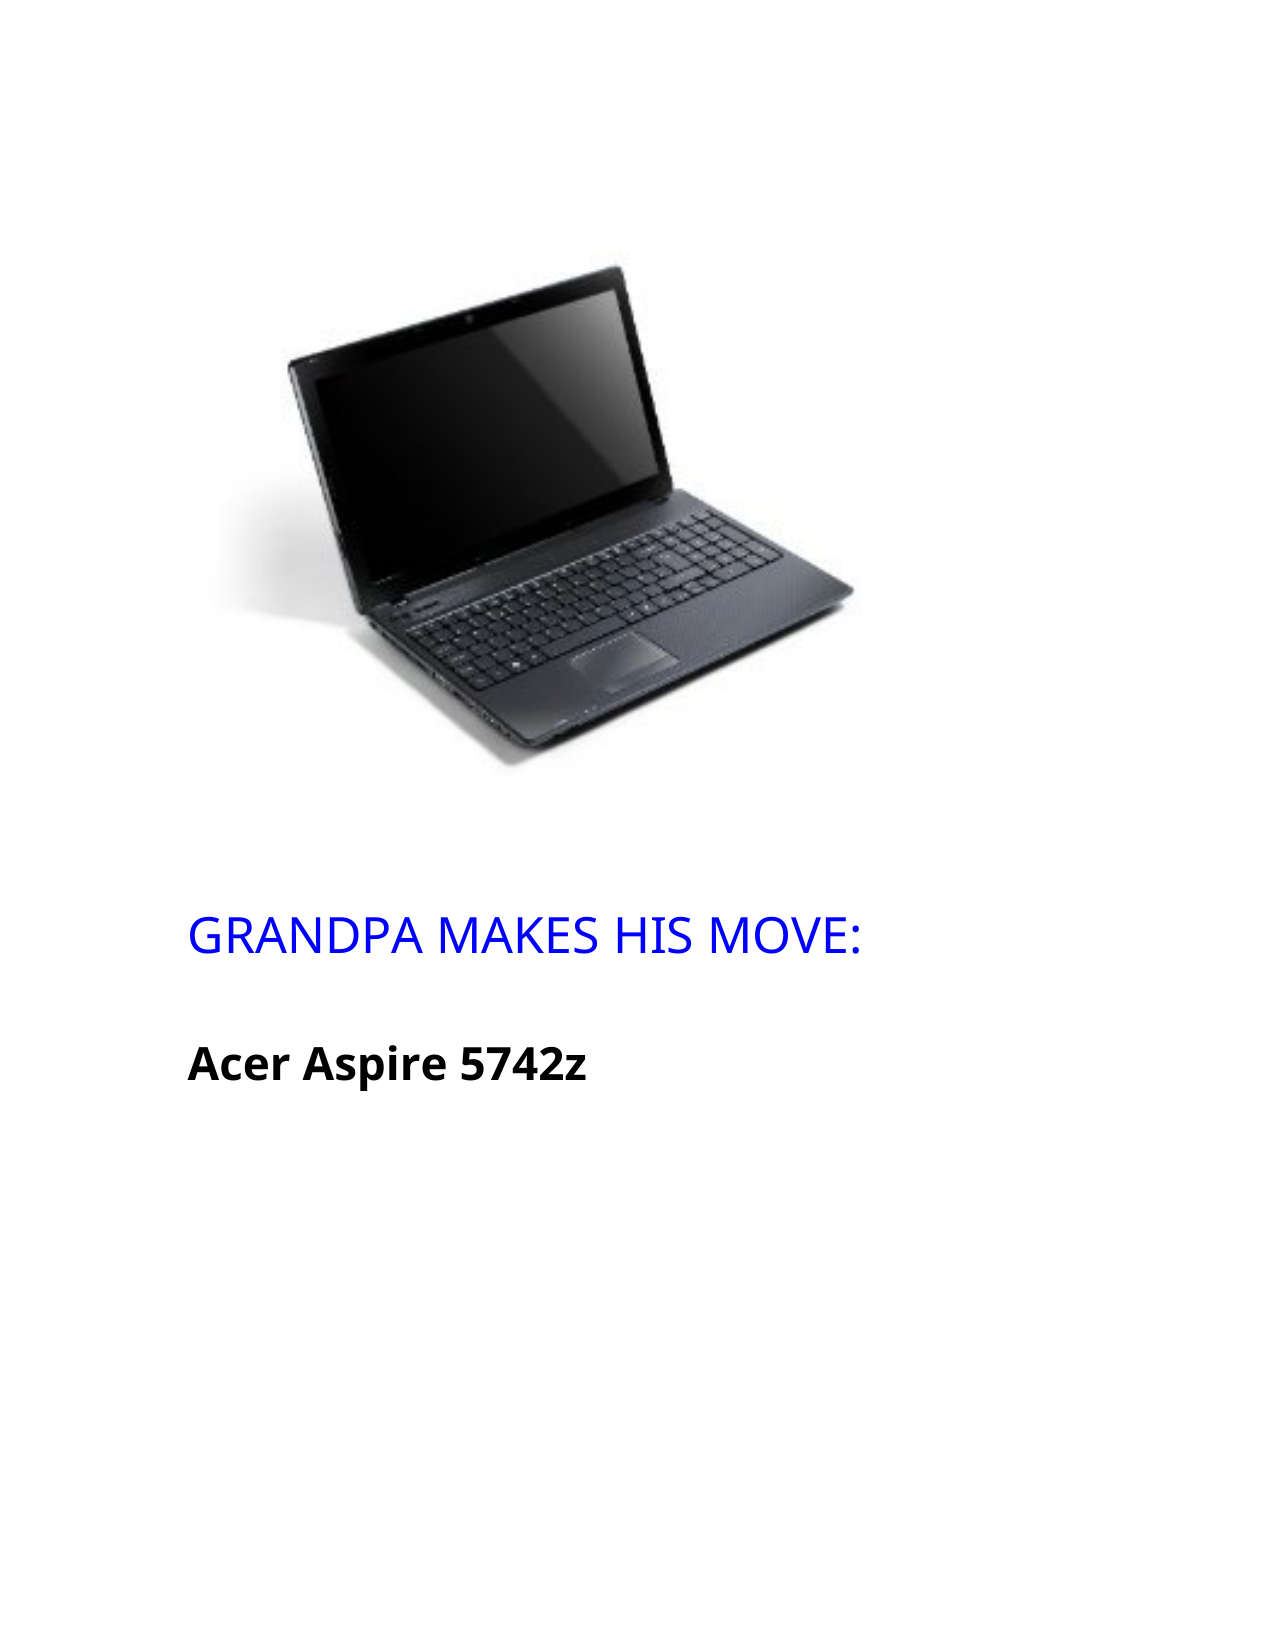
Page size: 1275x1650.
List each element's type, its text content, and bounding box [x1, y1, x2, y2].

text Acer Aspire 5742z [187, 1031, 1200, 1093]
picture [204, 159, 929, 873]
text GRANDPA MAKES HIS MOVE: [187, 900, 1200, 968]
